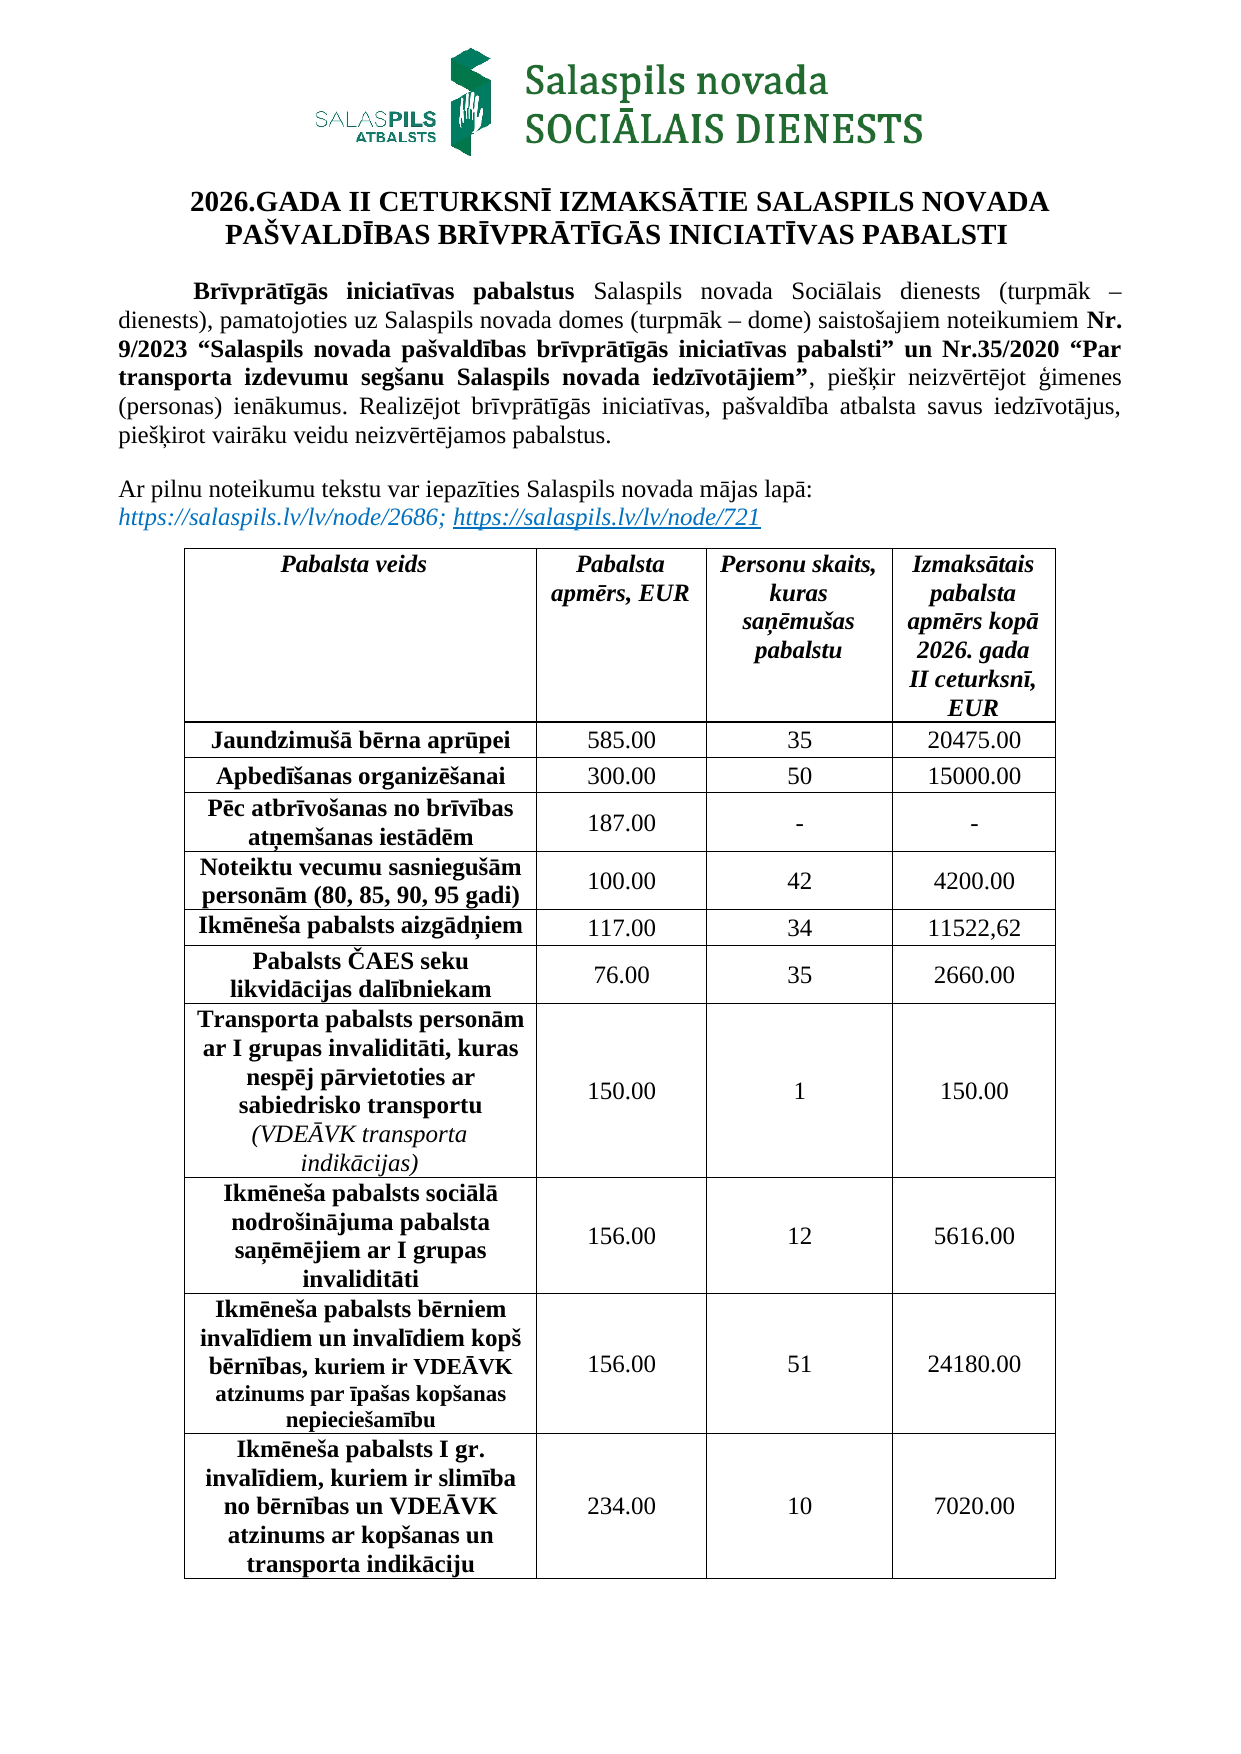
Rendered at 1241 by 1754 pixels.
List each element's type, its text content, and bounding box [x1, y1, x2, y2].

table_cell Apbedīšanas organizēšanai [185, 758, 536, 792]
table_cell - [893, 793, 1055, 851]
table_header Izmaksātais pabalsta apmērs kopā 2026. gada II ceturksnī, EUR [893, 549, 1055, 721]
table_cell 234.00 [537, 1434, 706, 1578]
table_cell 20475.00 [893, 723, 1055, 757]
table_cell 51 [707, 1294, 892, 1433]
table_cell Ikmēneša pabalsts bērniem invalīdiem un invalīdiem kopš bērnības, kuriem ir VDEĀVK atzinums par īpašas kopšanas nepieciešamību [185, 1294, 536, 1433]
table_cell 76.00 [537, 946, 706, 1003]
table_cell Ikmēneša pabalsts I gr. invalīdiem, kuriem ir slimība no bērnības un VDEĀVK atzinums ar kopšanas un transporta indikāciju [185, 1434, 536, 1578]
table_header Personu skaits, kuras saņēmušas pabalstu [707, 549, 892, 721]
table_cell Jaundzimušā bērna aprūpei [185, 723, 536, 757]
table_cell 7020.00 [893, 1434, 1055, 1578]
text Ar pilnu noteikumu tekstu var iepazīties Salaspils novada mājas lapā: https://salaspils.lv/lv/node/2686; https://salaspils.lv/lv/node/721 [118, 474, 1122, 531]
table_cell 150.00 [893, 1004, 1055, 1177]
table_cell 585.00 [537, 723, 706, 757]
table_cell 12 [707, 1178, 892, 1293]
table_cell 4200.00 [893, 852, 1055, 909]
table_cell 24180.00 [893, 1294, 1055, 1433]
table_cell - [707, 793, 892, 851]
table_cell 10 [707, 1434, 892, 1578]
table_cell 156.00 [537, 1178, 706, 1293]
table_cell 42 [707, 852, 892, 909]
table_cell Noteiktu vecumu sasniegušām personām (80, 85, 90, 95 gadi) [185, 852, 536, 909]
table_cell 156.00 [537, 1294, 706, 1433]
table_header Pabalsta veids [185, 549, 536, 721]
table_cell Pabalsts ČAES seku likvidācijas dalībniekam [185, 946, 536, 1003]
table_cell 150.00 [537, 1004, 706, 1177]
table_cell 187.00 [537, 793, 706, 851]
table_cell 34 [707, 910, 892, 945]
table_cell 117.00 [537, 910, 706, 945]
table_cell 11522,62 [893, 910, 1055, 945]
text Brīvprātīgās iniciatīvas pabalstus Salaspils novada Sociālais dienests (turpmāk – dienests), pamatojoties uz Salaspils novada domes (turpmāk – dome) saistošajiem noteikumiem Nr. 9/2023 “Salaspils novada pašvaldības brīvprātīgās iniciatīvas pabalsti” un Nr.35/2020 “Par transporta izdevumu segšanu Salaspils novada iedzīvotājiem”, piešķir neizvērtējot ģimenes (personas) ienākumus. Realizējot brīvprātīgās iniciatīvas, pašvaldība atbalsta savus iedzīvotājus, piešķirot vairāku veidu neizvērtējamos pabalstus. [118, 276, 1122, 449]
table_cell 300.00 [537, 758, 706, 792]
table_cell 5616.00 [893, 1178, 1055, 1293]
table_cell 50 [707, 758, 892, 792]
text 2026.GADA II CETURKSNĪ IZMAKSĀTIE SALASPILS NOVADA PAŠVALDĪBAS BRĪVPRĀTĪGĀS INICIATĪVAS PABALSTI [118, 184, 1122, 251]
table_cell 35 [707, 723, 892, 757]
table_cell Ikmēneša pabalsts sociālā nodrošinājuma pabalsta saņēmējiem ar I grupas invaliditāti [185, 1178, 536, 1293]
table_cell Ikmēneša pabalsts aizgādņiem [185, 910, 536, 945]
table_cell 15000.00 [893, 758, 1055, 792]
table_header Pabalsta apmērs, EUR [537, 549, 706, 721]
table_cell Pēc atbrīvošanas no brīvības atņemšanas iestādēm [185, 793, 536, 851]
table_cell Transporta pabalsts personām ar I grupas invaliditāti, kuras nespēj pārvietoties ar sabiedrisko transportu (VDEĀVK transporta indikācijas) [185, 1004, 536, 1177]
table_cell 100.00 [537, 852, 706, 909]
table_cell 2660.00 [893, 946, 1055, 1003]
table_cell 1 [707, 1004, 892, 1177]
table_cell 35 [707, 946, 892, 1003]
